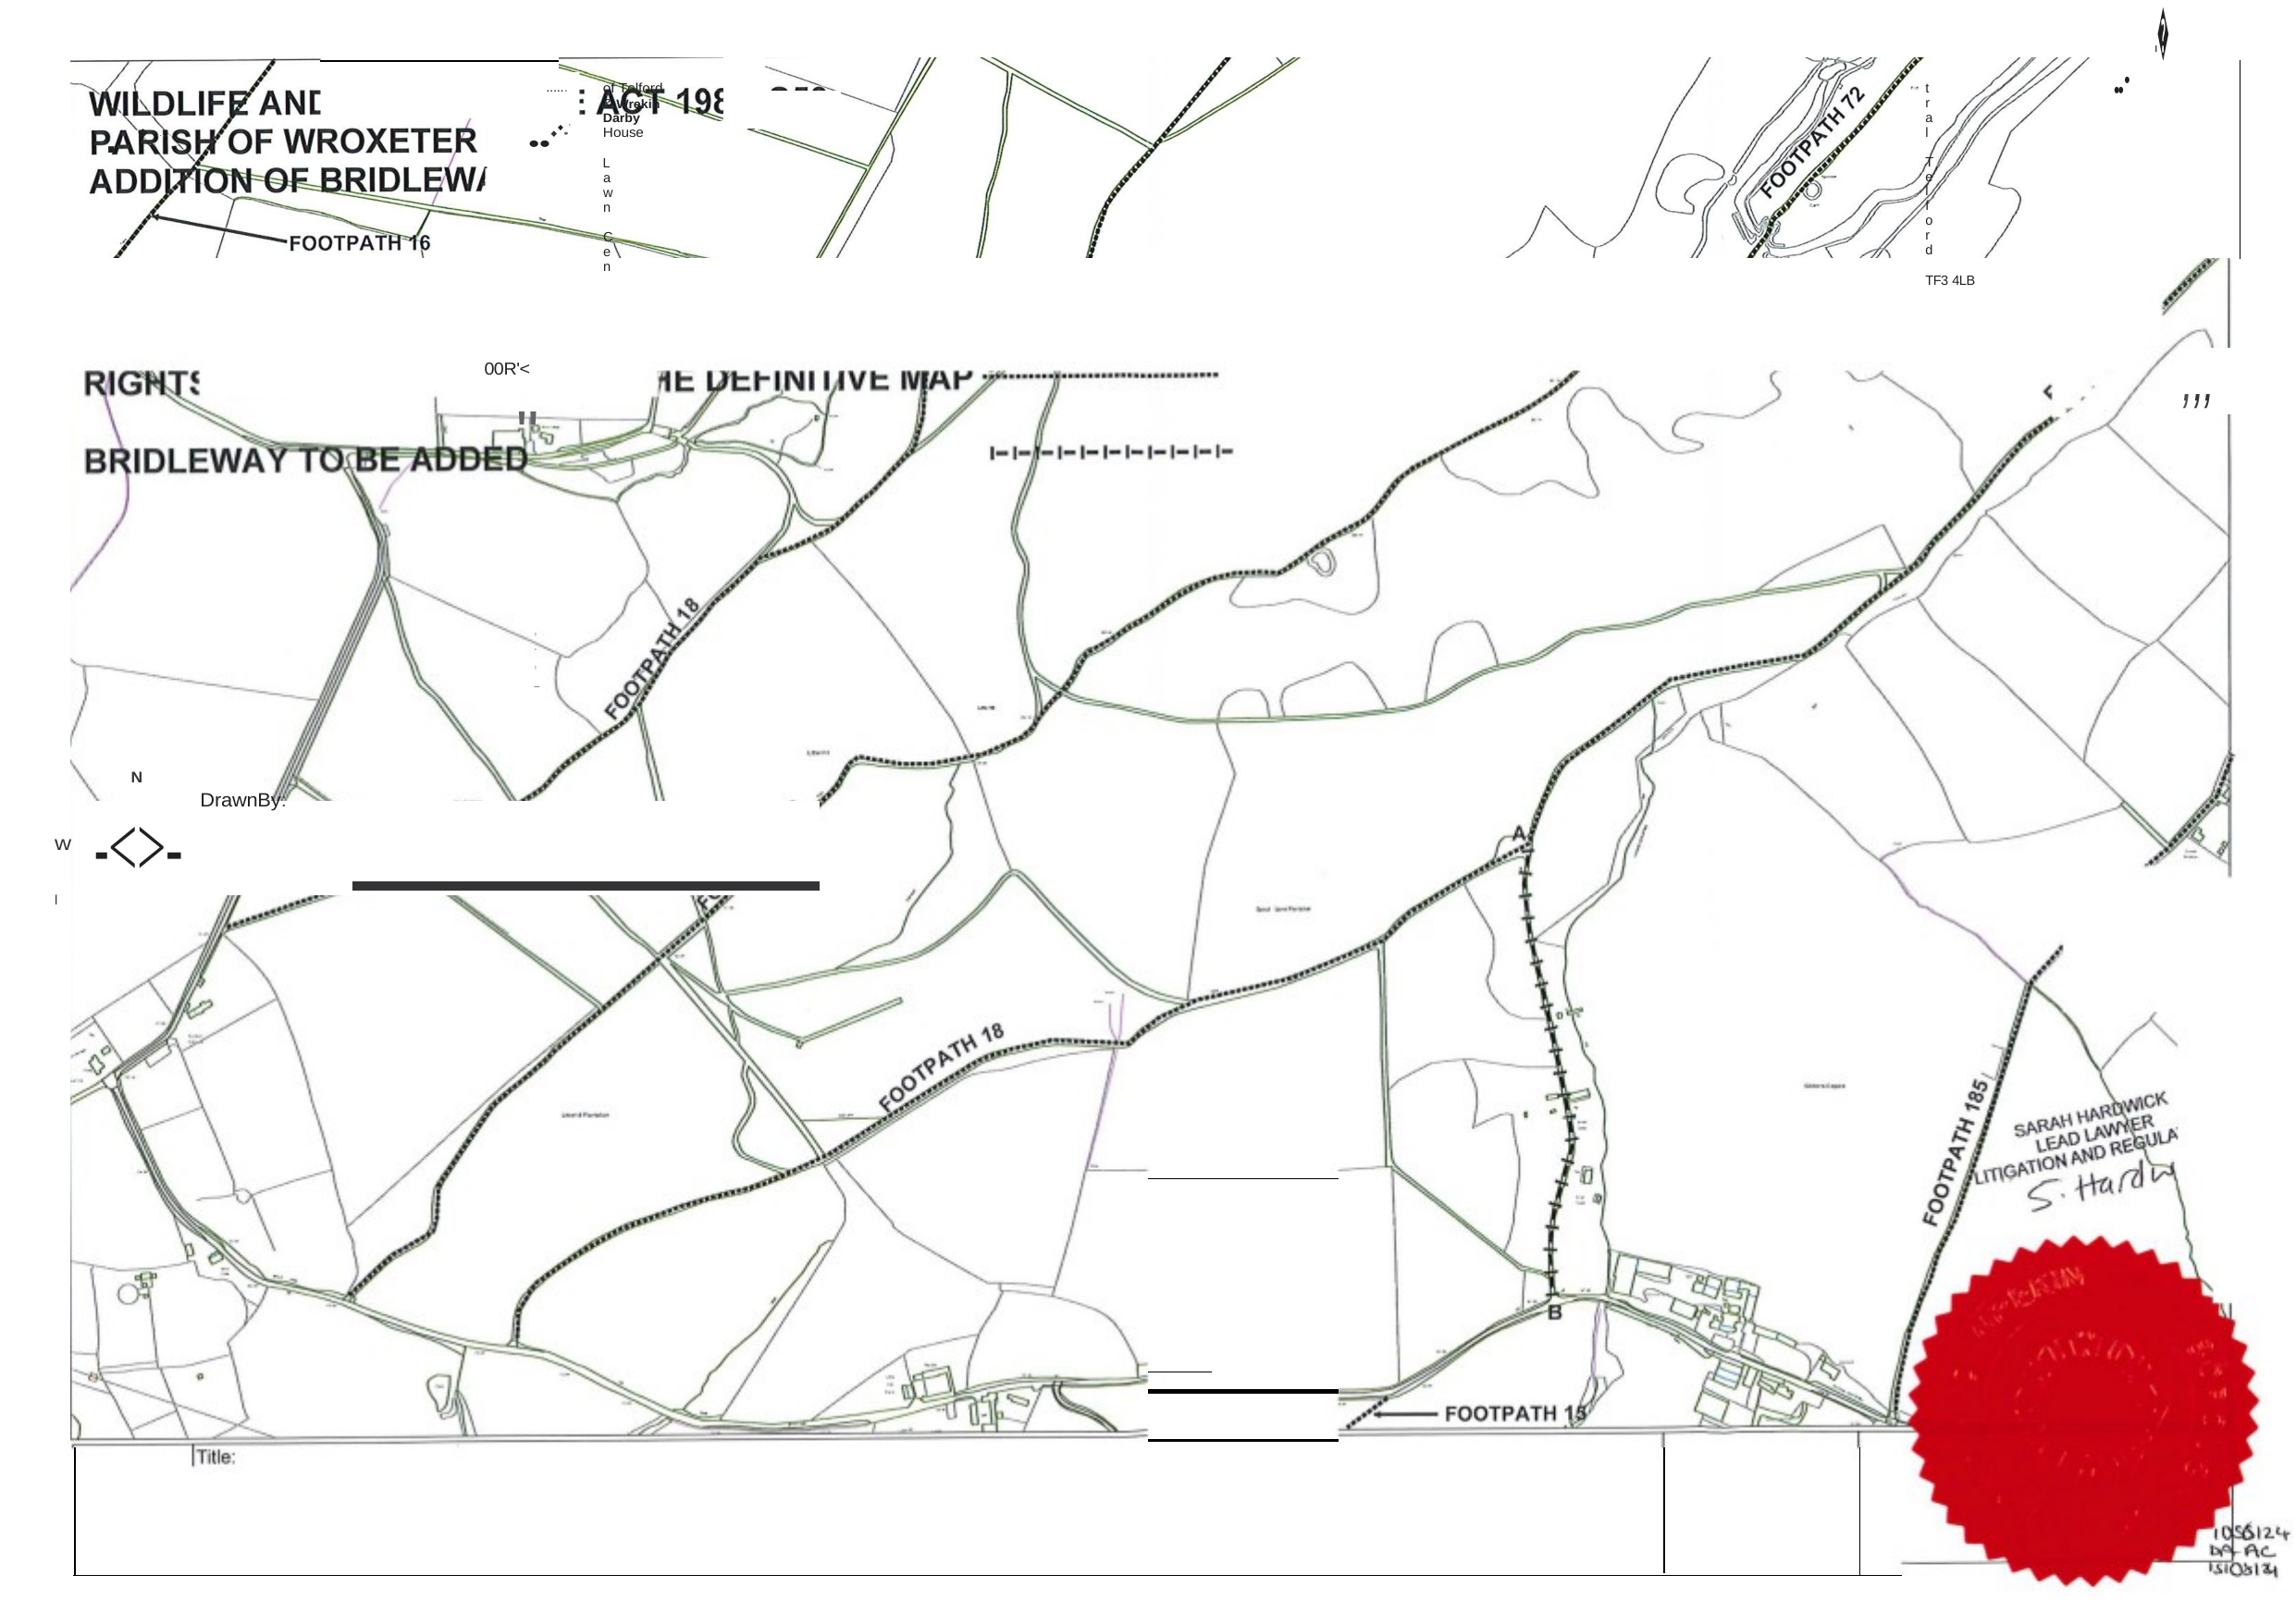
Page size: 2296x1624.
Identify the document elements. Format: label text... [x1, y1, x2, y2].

text " [55, 396, 70, 466]
text ,,,u [2182, 348, 2240, 414]
text -<>- [94, 801, 820, 895]
text .� [2154, 0, 2170, 66]
text 00R'< [55, 359, 70, 378]
text ••••, [2114, 59, 2134, 95]
